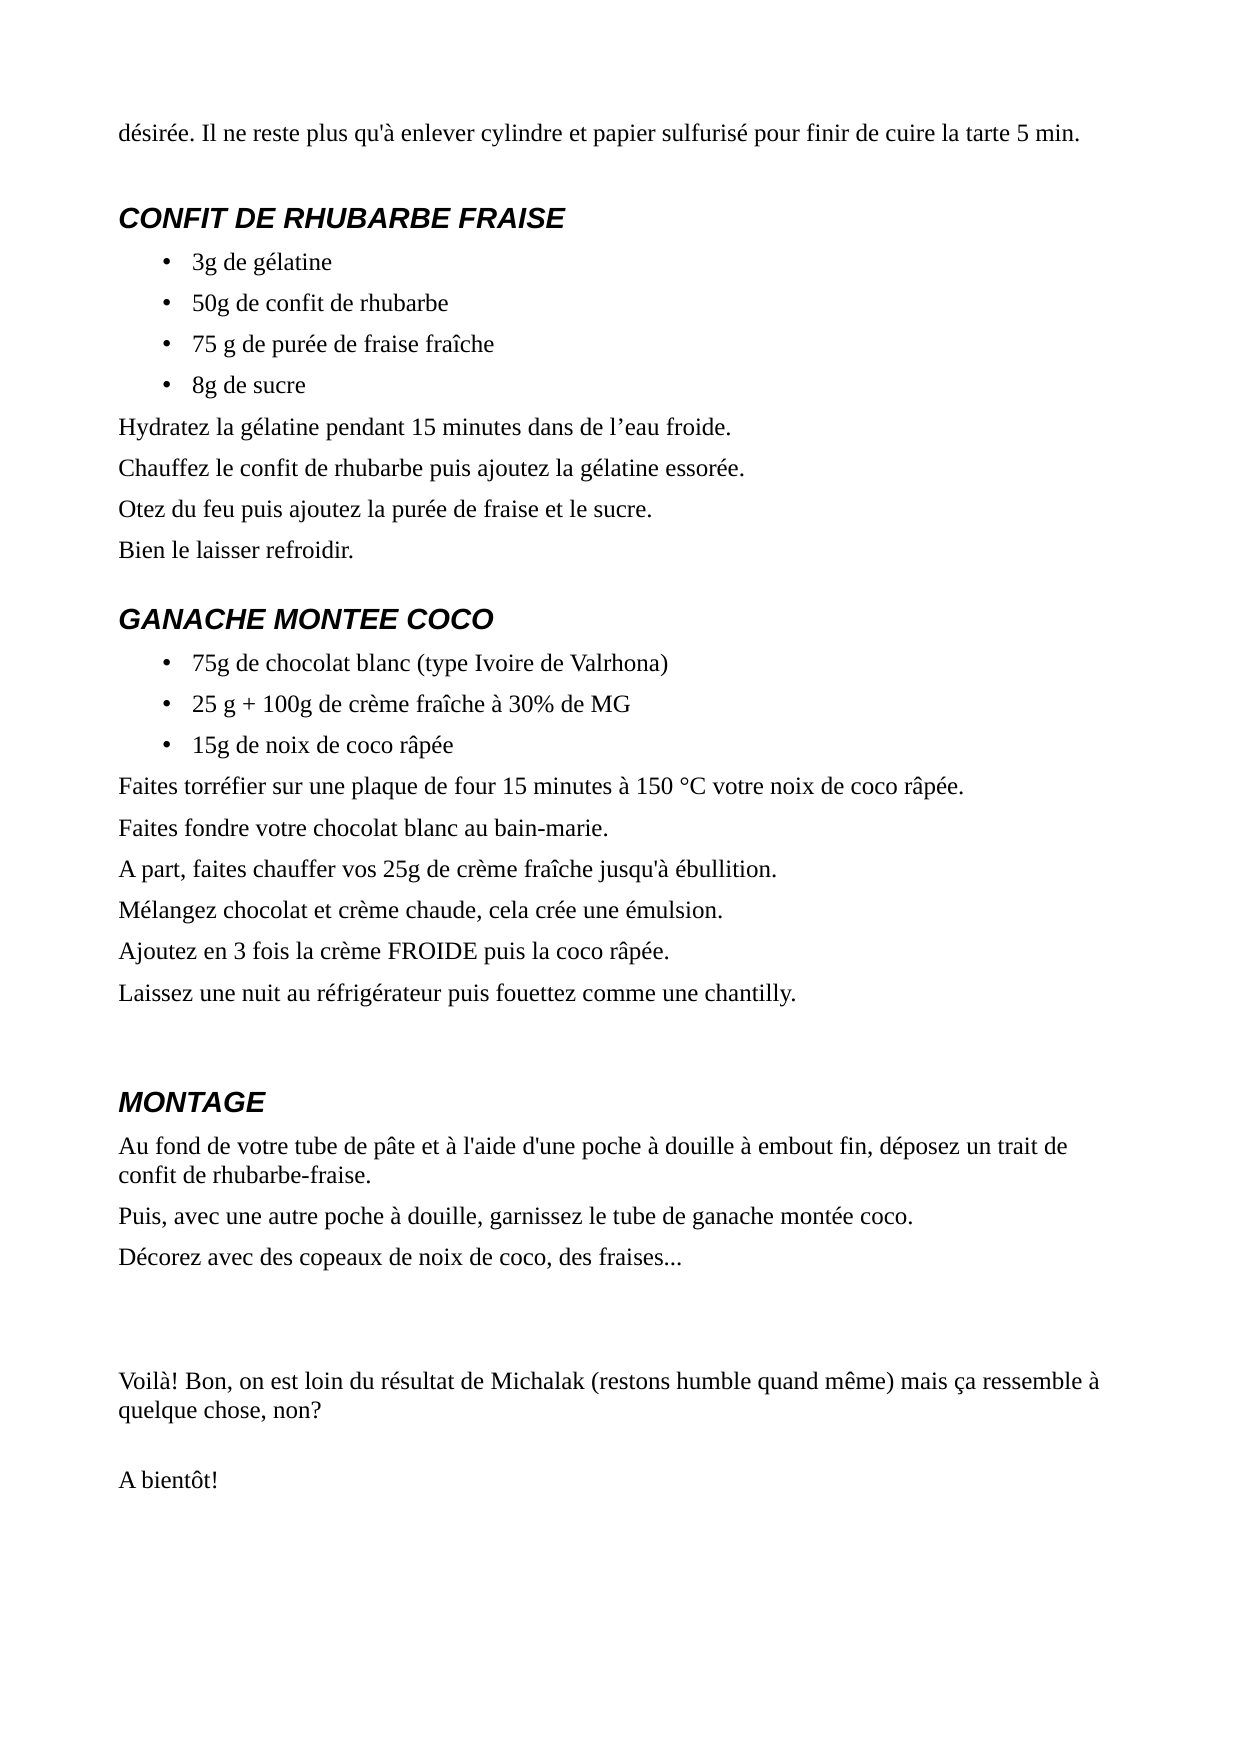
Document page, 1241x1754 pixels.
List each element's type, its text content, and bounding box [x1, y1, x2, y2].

text Puis, avec une autre poche à douille, garnissez le tube de ganache montée coco. [118, 1201, 1122, 1230]
text A bientôt! [118, 1465, 1122, 1494]
text Voilà! Bon, on est loin du résultat de Michalak (restons humble quand même) mais ça ressemble à quelque chose, non? [118, 1366, 1122, 1424]
subtitle GANACHE MONTEE COCO [118, 602, 1122, 635]
text Ajoutez en 3 fois la crème FROIDE puis la coco râpée. [118, 936, 1122, 965]
text Bien le laisser refroidir. [118, 535, 1122, 564]
text Hydratez la gélatine pendant 15 minutes dans de l’eau froide. [118, 412, 1122, 440]
text Laissez une nuit au réfrigérateur puis fouettez comme une chantilly. [118, 978, 1122, 1006]
list 8g de sucre [162, 370, 1122, 399]
text Faites fondre votre chocolat blanc au bain-marie. [118, 813, 1122, 841]
text désirée. Il ne reste plus qu'à enlever cylindre et papier sulfurisé pour finir de cuire la tarte 5 min. [118, 118, 1122, 147]
list 25 g + 100g de crème fraîche à 30% de MG [162, 689, 1122, 718]
text Otez du feu puis ajoutez la purée de fraise et le sucre. [118, 494, 1122, 523]
list 15g de noix de coco râpée [162, 730, 1122, 759]
text Chauffez le confit de rhubarbe puis ajoutez la gélatine essorée. [118, 453, 1122, 482]
list 75g de chocolat blanc (type Ivoire de Valrhona) [162, 648, 1122, 676]
list 3g de gélatine [162, 247, 1122, 275]
subtitle MONTAGE [118, 1085, 1122, 1119]
list 75 g de purée de fraise fraîche [162, 329, 1122, 358]
text Au fond de votre tube de pâte et à l'aide d'une poche à douille à embout fin, déposez un trait de confit de rhubarbe-fraise. [118, 1131, 1122, 1189]
subtitle CONFIT DE RHUBARBE FRAISE [118, 201, 1122, 234]
list 50g de confit de rhubarbe [162, 288, 1122, 317]
text Décorez avec des copeaux de noix de coco, des fraises... [118, 1242, 1122, 1271]
text Faites torréfier sur une plaque de four 15 minutes à 150 °C votre noix de coco râpée. [118, 771, 1122, 800]
text Mélangez chocolat et crème chaude, cela crée une émulsion. [118, 895, 1122, 924]
text A part, faites chauffer vos 25g de crème fraîche jusqu'à ébullition. [118, 854, 1122, 883]
